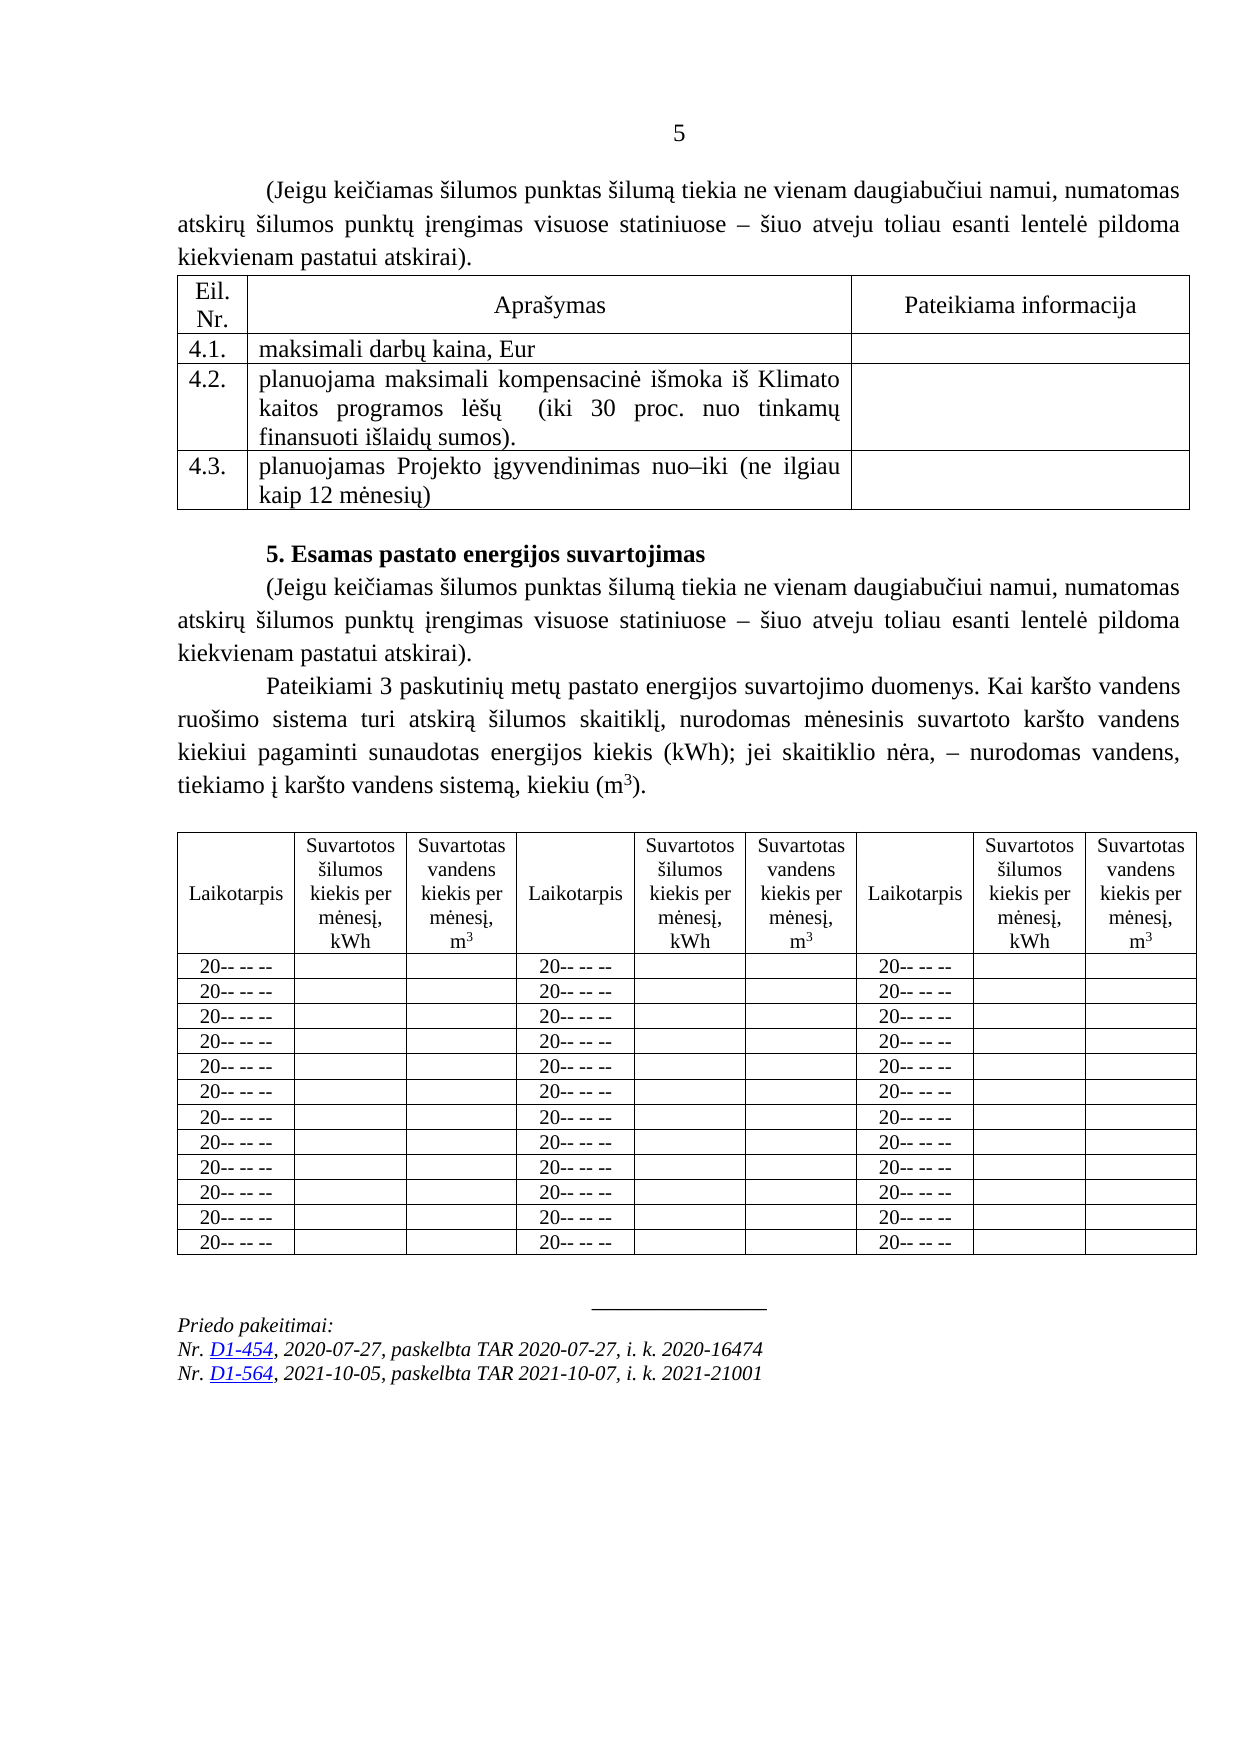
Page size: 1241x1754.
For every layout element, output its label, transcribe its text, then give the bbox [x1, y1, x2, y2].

table_cell 20-- -- -- [178, 1054, 294, 1078]
table_cell [974, 1004, 1085, 1028]
table_cell [1086, 1029, 1196, 1053]
table_cell [974, 1029, 1085, 1053]
table_cell [852, 364, 1189, 450]
table_cell [974, 1080, 1085, 1103]
table_cell [746, 1130, 856, 1154]
table_cell [746, 979, 856, 1003]
table_cell 20-- -- -- [517, 1080, 634, 1103]
table_cell [407, 1130, 516, 1154]
table_cell [635, 1130, 745, 1154]
table_cell [746, 1155, 856, 1179]
table_cell [295, 1230, 406, 1254]
table_cell [295, 954, 406, 978]
table_cell [407, 1230, 516, 1254]
table_cell 20-- -- -- [517, 1054, 634, 1078]
table_header Eil. Nr. [178, 276, 247, 333]
text Nr. D1-564, 2021-10-05, paskelbta TAR 2021-10-07, i. k. 2021-21001 [177, 1361, 1181, 1385]
table_cell [635, 1230, 745, 1254]
table_header Laikotarpis [178, 833, 294, 953]
table_cell 20-- -- -- [517, 1029, 634, 1053]
table_cell 20-- -- -- [178, 1230, 294, 1254]
table_cell 20-- -- -- [857, 1230, 973, 1254]
table_header Suvartotas vandens kiekis per mėnesį, m3 [407, 833, 516, 953]
table_cell [635, 1054, 745, 1078]
table_cell 20-- -- -- [857, 1029, 973, 1053]
table_cell [635, 1155, 745, 1179]
table_cell [295, 1029, 406, 1053]
table_cell [635, 1105, 745, 1129]
table_cell [974, 1105, 1085, 1129]
table_cell [746, 1029, 856, 1053]
table_cell [407, 954, 516, 978]
table_cell [407, 1054, 516, 1078]
text (Jeigu keičiamas šilumos punktas šilumą tiekia ne vienam daugiabučiui namui, numatomas atskirų šilumos punktų įrengimas visuose statiniuose – šiuo atveju toliau esanti lentelė pildoma kiekvienam pastatui atskirai). [177, 572, 1181, 666]
table_cell [974, 1205, 1085, 1229]
table_cell [1086, 1155, 1196, 1179]
table_cell [746, 1230, 856, 1254]
table_header Suvartotos šilumos kiekis per mėnesį, kWh [974, 833, 1085, 953]
table_cell [295, 1054, 406, 1078]
table_cell [1086, 1105, 1196, 1129]
table_cell [407, 1029, 516, 1053]
table_cell 20-- -- -- [178, 954, 294, 978]
text ______________ [177, 1284, 1181, 1313]
table_cell 20-- -- -- [857, 979, 973, 1003]
table_cell [746, 1180, 856, 1204]
table_cell 4.3. [178, 451, 247, 509]
table_cell 20-- -- -- [517, 1180, 634, 1204]
table_cell planuojama maksimali kompensacinė išmoka iš Klimato kaitos programos lėšų (iki 30 proc. nuo tinkamų finansuoti išlaidų sumos). [248, 364, 851, 450]
text Pateikiami 3 paskutinių metų pastato energijos suvartojimo duomenys. Kai karšto vandens ruošimo sistema turi atskirą šilumos skaitiklį, nurodomas mėnesinis suvartoto karšto vandens kiekiui pagaminti sunaudotas energijos kiekis (kWh); jei skaitiklio nėra, – nurodomas vandens, tiekiamo į karšto vandens sistemą, kiekiu (m3). [177, 671, 1181, 798]
table_cell [1086, 1205, 1196, 1229]
table_cell [407, 979, 516, 1003]
table_cell 20-- -- -- [517, 954, 634, 978]
table_cell [1086, 1130, 1196, 1154]
table_cell [635, 1029, 745, 1053]
table_cell [295, 1180, 406, 1204]
table_cell [974, 1155, 1085, 1179]
table_cell [974, 1130, 1085, 1154]
table_cell [295, 1155, 406, 1179]
table_cell [295, 1205, 406, 1229]
table_cell 20-- -- -- [857, 1080, 973, 1103]
table_cell 20-- -- -- [517, 1205, 634, 1229]
table_cell 20-- -- -- [178, 1080, 294, 1103]
table_header Suvartotas vandens kiekis per mėnesį, m3 [1086, 833, 1196, 953]
table_cell 20-- -- -- [857, 1180, 973, 1204]
table_cell 20-- -- -- [857, 1054, 973, 1078]
table_header Suvartotos šilumos kiekis per mėnesį, kWh [295, 833, 406, 953]
text (Jeigu keičiamas šilumos punktas šilumą tiekia ne vienam daugiabučiui namui, numatomas atskirų šilumos punktų įrengimas visuose statiniuose – šiuo atveju toliau esanti lentelė pildoma kiekvienam pastatui atskirai). [177, 176, 1181, 270]
table_cell 20-- -- -- [857, 1105, 973, 1129]
table_cell [974, 1054, 1085, 1078]
table_header Suvartotas vandens kiekis per mėnesį, m3 [746, 833, 856, 953]
table_cell [295, 979, 406, 1003]
table_cell [407, 1105, 516, 1129]
text 5. Esamas pastato energijos suvartojimas [177, 539, 1181, 567]
table_cell [746, 1054, 856, 1078]
table_cell maksimali darbų kaina, Eur [248, 334, 851, 363]
table_cell 20-- -- -- [178, 1205, 294, 1229]
table_cell [407, 1080, 516, 1103]
table_header Pateikiama informacija [852, 276, 1189, 333]
table_cell [1086, 1080, 1196, 1103]
table_cell 20-- -- -- [178, 979, 294, 1003]
table_cell [746, 1205, 856, 1229]
table_cell 20-- -- -- [178, 1180, 294, 1204]
table_cell 20-- -- -- [178, 1130, 294, 1154]
table_cell 20-- -- -- [517, 1105, 634, 1129]
table_cell 4.1. [178, 334, 247, 363]
table_cell [974, 1180, 1085, 1204]
table_cell 20-- -- -- [857, 1205, 973, 1229]
table_cell 20-- -- -- [178, 1004, 294, 1028]
table_cell [974, 979, 1085, 1003]
table_cell 20-- -- -- [178, 1029, 294, 1053]
table_cell [974, 954, 1085, 978]
table_cell [974, 1230, 1085, 1254]
table_cell 20-- -- -- [517, 1004, 634, 1028]
table_cell [635, 1080, 745, 1103]
table_cell 20-- -- -- [857, 954, 973, 978]
table_header Laikotarpis [857, 833, 973, 953]
table_cell [295, 1105, 406, 1129]
table_cell [295, 1004, 406, 1028]
table_cell [852, 334, 1189, 363]
table_cell [407, 1004, 516, 1028]
table_cell [1086, 1180, 1196, 1204]
table_cell 20-- -- -- [517, 1155, 634, 1179]
table_cell [746, 1105, 856, 1129]
text Nr. D1-454, 2020-07-27, paskelbta TAR 2020-07-27, i. k. 2020-16474 [177, 1337, 1181, 1361]
table_header Aprašymas [248, 276, 851, 333]
table_cell [1086, 954, 1196, 978]
table_cell [635, 979, 745, 1003]
table_cell [407, 1180, 516, 1204]
table_header Suvartotos šilumos kiekis per mėnesį, kWh [635, 833, 745, 953]
table_cell [295, 1080, 406, 1103]
table_cell [635, 954, 745, 978]
table_cell [1086, 1004, 1196, 1028]
table_cell [635, 1205, 745, 1229]
table_header Laikotarpis [517, 833, 634, 953]
table_cell 20-- -- -- [517, 1130, 634, 1154]
table_cell 20-- -- -- [517, 979, 634, 1003]
table_cell planuojamas Projekto įgyvendinimas nuo–iki (ne ilgiau kaip 12 mėnesių) [248, 451, 851, 509]
table_cell 20-- -- -- [857, 1004, 973, 1028]
table_cell [1086, 1054, 1196, 1078]
table_cell [635, 1004, 745, 1028]
table_cell 4.2. [178, 364, 247, 450]
text Priedo pakeitimai: [177, 1313, 1181, 1337]
table_cell [295, 1130, 406, 1154]
table_cell 20-- -- -- [857, 1130, 973, 1154]
table_cell [635, 1180, 745, 1204]
table_cell [1086, 979, 1196, 1003]
table_cell 20-- -- -- [178, 1155, 294, 1179]
table_cell [407, 1155, 516, 1179]
table_cell [1086, 1230, 1196, 1254]
table_cell [746, 1004, 856, 1028]
table_cell 20-- -- -- [857, 1155, 973, 1179]
table_cell [746, 954, 856, 978]
table_cell 20-- -- -- [178, 1105, 294, 1129]
table_cell 20-- -- -- [517, 1230, 634, 1254]
table_cell [746, 1080, 856, 1103]
table_cell [407, 1205, 516, 1229]
table_cell [852, 451, 1189, 509]
